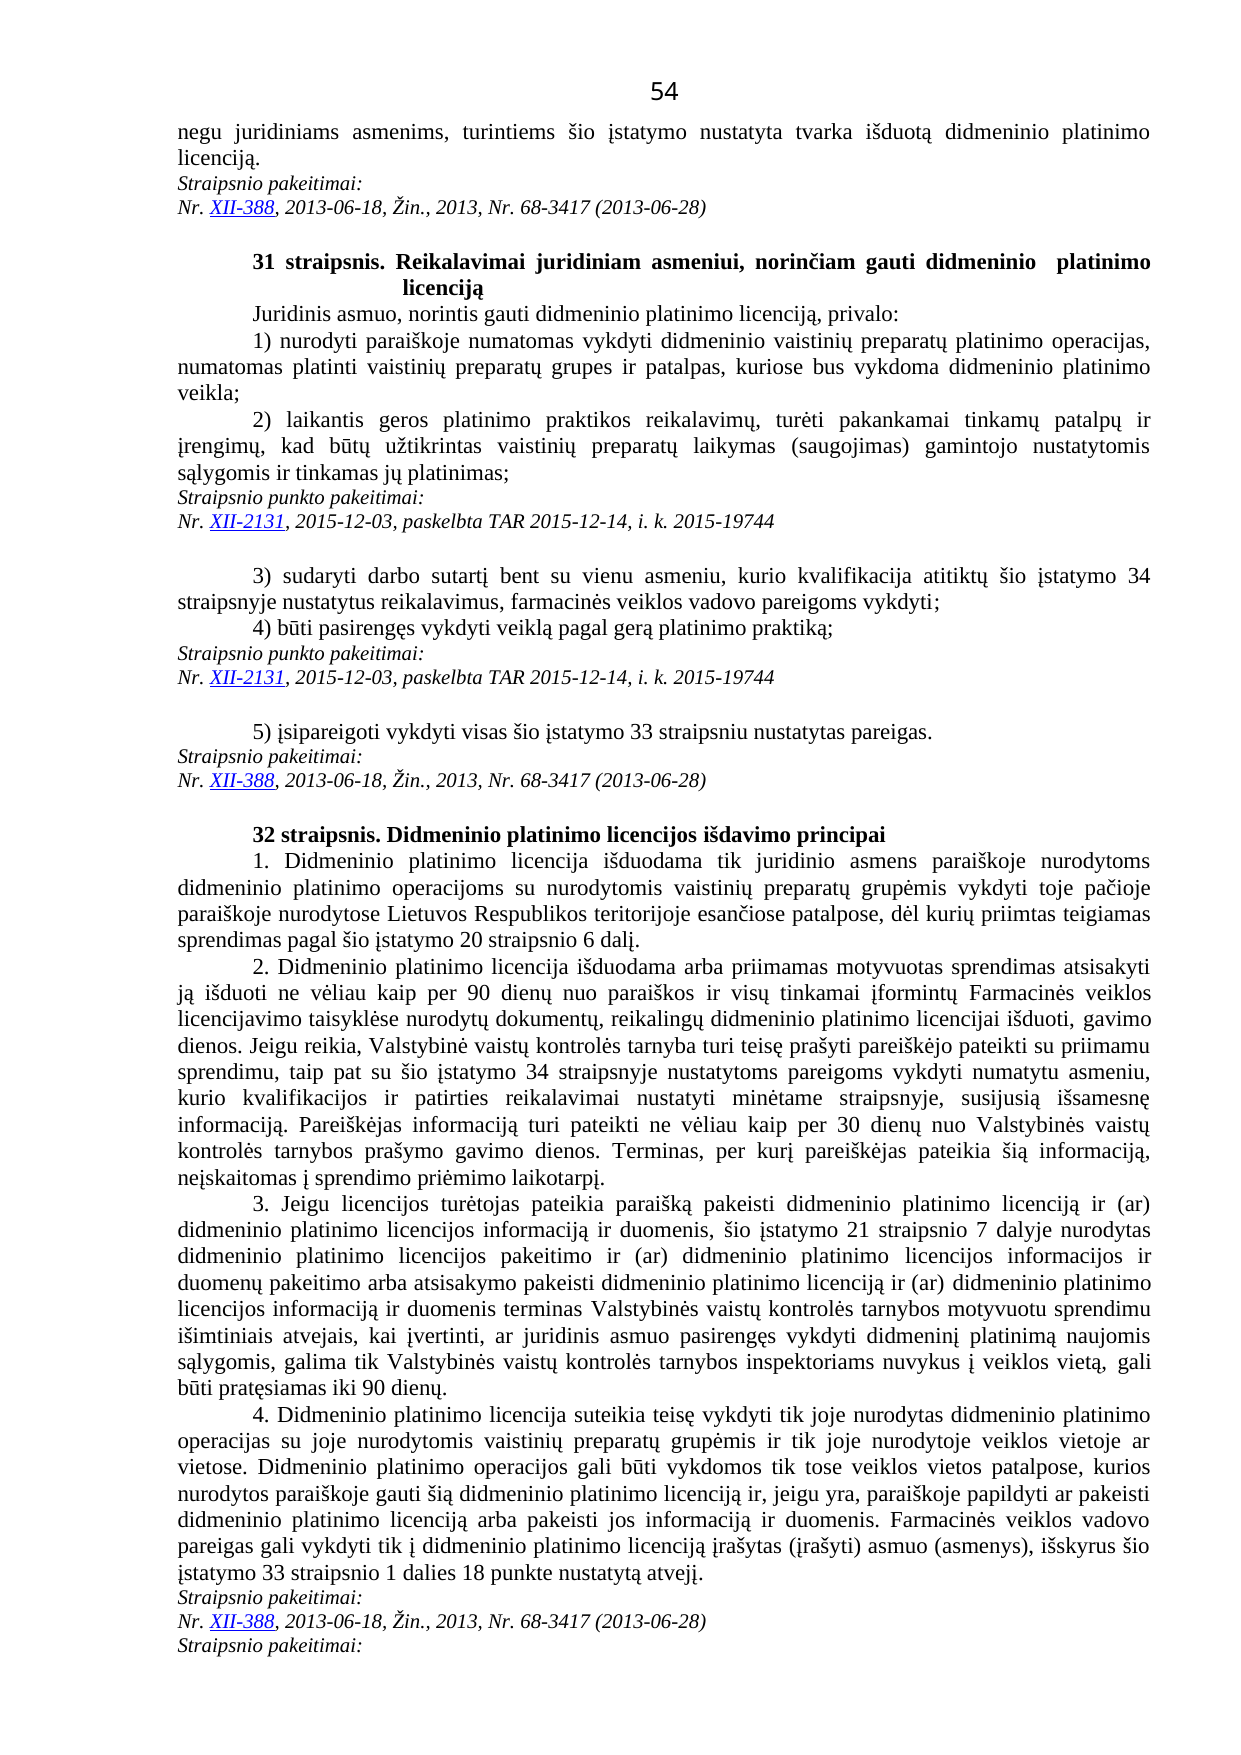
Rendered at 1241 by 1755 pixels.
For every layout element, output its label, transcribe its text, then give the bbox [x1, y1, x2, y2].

text 4) būti pasirengęs vykdyti veiklą pagal gerą platinimo praktiką; [177, 614, 1152, 641]
text 5) įsipareigoti vykdyti visas šio įstatymo 33 straipsniu nustatytas pareigas. [177, 718, 1152, 744]
text Straipsnio pakeitimai: [177, 1585, 1152, 1609]
text 1. Didmeninio platinimo licencija išduodama tik juridinio asmens paraiškoje nurodytoms didmeninio platinimo operacijoms su nurodytomis vaistinių preparatų grupėmis vykdyti toje pačioje paraiškoje nurodytose Lietuvos Respublikos teritorijoje esančiose patalpose, dėl kurių priimtas teigiamas sprendimas pagal šio įstatymo 20 straipsnio 6 dalį. [177, 847, 1152, 953]
text Straipsnio punkto pakeitimai: [177, 485, 1152, 509]
text 32 straipsnis. Didmeninio platinimo licencijos išdavimo principai [177, 821, 1152, 847]
text 2) laikantis geros platinimo praktikos reikalavimų, turėti pakankamai tinkamų patalpų ir įrengimų, kad būtų užtikrintas vaistinių preparatų laikymas (saugojimas) gamintojo nustatytomis sąlygomis ir tinkamas jų platinimas; [177, 406, 1152, 485]
text 3) sudaryti darbo sutartį bent su vienu asmeniu, kurio kvalifikacija atitiktų šio įstatymo 34 straipsnyje nustatytus reikalavimus, farmacinės veiklos vadovo pareigoms vykdyti; [177, 562, 1152, 614]
text Straipsnio punkto pakeitimai: [177, 641, 1152, 665]
text 31 straipsnis. Reikalavimai juridiniam asmeniui, norinčiam gauti didmeninio platinimo licenciją [252, 248, 1152, 300]
text Straipsnio pakeitimai: [177, 1633, 1152, 1657]
text Juridinis asmuo, norintis gauti didmeninio platinimo licenciją, privalo: [177, 300, 1152, 327]
text Nr. XII-388, 2013-06-18, Žin., 2013, Nr. 68-3417 (2013-06-28) [177, 768, 1152, 792]
text 3. Jeigu licencijos turėtojas pateikia paraišką pakeisti didmeninio platinimo licenciją ir (ar) didmeninio platinimo licencijos informaciją ir duomenis, šio įstatymo 21 straipsnio 7 dalyje nurodytas didmeninio platinimo licencijos pakeitimo ir (ar) didmeninio platinimo licencijos informacijos ir duomenų pakeitimo arba atsisakymo pakeisti didmeninio platinimo licenciją ir (ar) didmeninio platinimo licencijos informaciją ir duomenis terminas Valstybinės vaistų kontrolės tarnybos motyvuotu sprendimu išimtiniais atvejais, kai įvertinti, ar juridinis asmuo pasirengęs vykdyti didmeninį platinimą naujomis sąlygomis, galima tik Valstybinės vaistų kontrolės tarnybos inspektoriams nuvykus į veiklos vietą, gali būti pratęsiamas iki 90 dienų. [177, 1190, 1152, 1401]
text Straipsnio pakeitimai: [177, 744, 1152, 768]
text 2. Didmeninio platinimo licencija išduodama arba priimamas motyvuotas sprendimas atsisakyti ją išduoti ne vėliau kaip per 90 dienų nuo paraiškos ir visų tinkamai įformintų Farmacinės veiklos licencijavimo taisyklėse nurodytų dokumentų, reikalingų didmeninio platinimo licencijai išduoti, gavimo dienos. Jeigu reikia, Valstybinė vaistų kontrolės tarnyba turi teisę prašyti pareiškėjo pateikti su priimamu sprendimu, taip pat su šio įstatymo 34 straipsnyje nustatytoms pareigoms vykdyti numatytu asmeniu, kurio kvalifikacijos ir patirties reikalavimai nustatyti minėtame straipsnyje, susijusią išsamesnę informaciją. Pareiškėjas informaciją turi pateikti ne vėliau kaip per 30 dienų nuo Valstybinės vaistų kontrolės tarnybos prašymo gavimo dienos. Terminas, per kurį pareiškėjas pateikia šią informaciją, neįskaitomas į sprendimo priėmimo laikotarpį. [177, 953, 1152, 1190]
text negu juridiniams asmenims, turintiems šio įstatymo nustatyta tvarka išduotą didmeninio platinimo licenciją. [177, 118, 1152, 171]
text Straipsnio pakeitimai: [177, 171, 1152, 195]
text Nr. XII-2131, 2015-12-03, paskelbta TAR 2015-12-14, i. k. 2015-19744 [177, 509, 1152, 533]
text 1) nurodyti paraiškoje numatomas vykdyti didmeninio vaistinių preparatų platinimo operacijas, numatomas platinti vaistinių preparatų grupes ir patalpas, kuriose bus vykdoma didmeninio platinimo veikla; [177, 327, 1152, 406]
text Nr. XII-2131, 2015-12-03, paskelbta TAR 2015-12-14, i. k. 2015-19744 [177, 665, 1152, 689]
text Nr. XII-388, 2013-06-18, Žin., 2013, Nr. 68-3417 (2013-06-28) [177, 195, 1152, 219]
text 4. Didmeninio platinimo licencija suteikia teisę vykdyti tik joje nurodytas didmeninio platinimo operacijas su joje nurodytomis vaistinių preparatų grupėmis ir tik joje nurodytoje veiklos vietoje ar vietose. Didmeninio platinimo operacijos gali būti vykdomos tik tose veiklos vietos patalpose, kurios nurodytos paraiškoje gauti šią didmeninio platinimo licenciją ir, jeigu yra, paraiškoje papildyti ar pakeisti didmeninio platinimo licenciją arba pakeisti jos informaciją ir duomenis. Farmacinės veiklos vadovo pareigas gali vykdyti tik į didmeninio platinimo licenciją įrašytas (įrašyti) asmuo (asmenys), išskyrus šio įstatymo 33 straipsnio 1 dalies 18 punkte nustatytą atvejį. [177, 1401, 1152, 1585]
text Nr. XII-388, 2013-06-18, Žin., 2013, Nr. 68-3417 (2013-06-28) [177, 1609, 1152, 1633]
